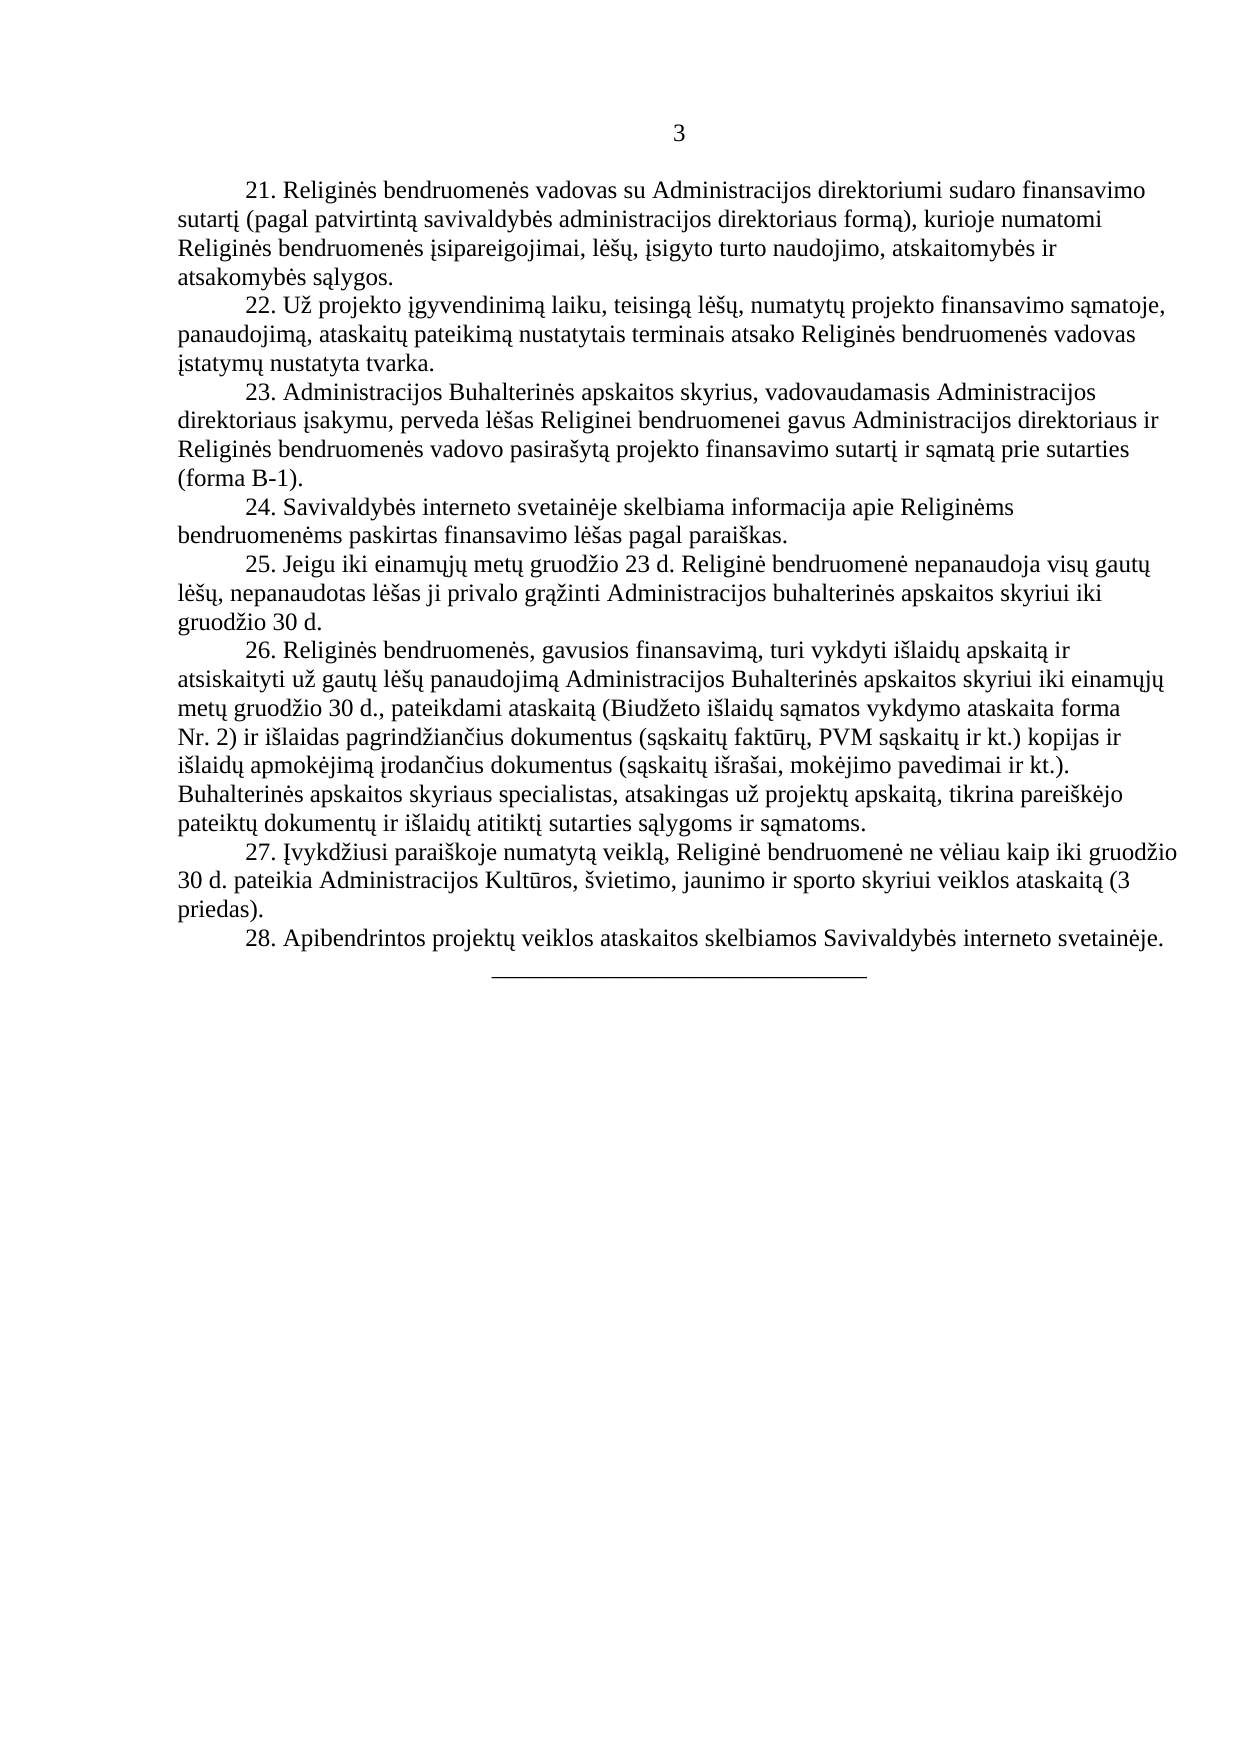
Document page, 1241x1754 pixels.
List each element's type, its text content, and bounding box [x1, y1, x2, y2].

text 27. Įvykdžiusi paraiškoje numatytą veiklą, Religinė bendruomenė ne vėliau kaip iki gruodžio 30 d. pateikia Administracijos Kultūros, švietimo, jaunimo ir sporto skyriui veiklos ataskaitą (3 priedas). [177, 837, 1181, 923]
text 22. Už projekto įgyvendinimą laiku, teisingą lėšų, numatytų projekto finansavimo sąmatoje, panaudojimą, ataskaitų pateikimą nustatytais terminais atsako Religinės bendruomenės vadovas įstatymų nustatyta tvarka. [177, 291, 1181, 377]
text 25. Jeigu iki einamųjų metų gruodžio 23 d. Religinė bendruomenė nepanaudoja visų gautų lėšų, nepanaudotas lėšas ji privalo grąžinti Administracijos buhalterinės apskaitos skyriui iki gruodžio 30 d. [177, 549, 1181, 636]
text 26. Religinės bendruomenės, gavusios finansavimą, turi vykdyti išlaidų apskaitą ir atsiskaityti už gautų lėšų panaudojimą Administracijos Buhalterinės apskaitos skyriui iki einamųjų metų gruodžio 30 d., pateikdami ataskaitą (Biudžeto išlaidų sąmatos vykdymo ataskaita forma Nr. 2) ir išlaidas pagrindžiančius dokumentus (sąskaitų faktūrų, PVM sąskaitų ir kt.) kopijas ir išlaidų apmokėjimą įrodančius dokumentus (sąskaitų išrašai, mokėjimo pavedimai ir kt.). Buhalterinės apskaitos skyriaus specialistas, atsakingas už projektų apskaitą, tikrina pareiškėjo pateiktų dokumentų ir išlaidų atitiktį sutarties sąlygoms ir sąmatoms. [177, 636, 1181, 837]
text 28. Apibendrintos projektų veiklos ataskaitos skelbiamos Savivaldybės interneto svetainėje. [177, 923, 1181, 952]
text ______________________________ [177, 952, 1181, 981]
text 23. Administracijos Buhalterinės apskaitos skyrius, vadovaudamasis Administracijos direktoriaus įsakymu, perveda lėšas Religinei bendruomenei gavus Administracijos direktoriaus ir Religinės bendruomenės vadovo pasirašytą projekto finansavimo sutartį ir sąmatą prie sutarties (forma B-1). [177, 377, 1181, 492]
text 21. Religinės bendruomenės vadovas su Administracijos direktoriumi sudaro finansavimo sutartį (pagal patvirtintą savivaldybės administracijos direktoriaus formą), kurioje numatomi Religinės bendruomenės įsipareigojimai, lėšų, įsigyto turto naudojimo, atskaitomybės ir atsakomybės sąlygos. [177, 176, 1181, 291]
text 24. Savivaldybės interneto svetainėje skelbiama informacija apie Religinėms bendruomenėms paskirtas finansavimo lėšas pagal paraiškas. [177, 492, 1181, 549]
